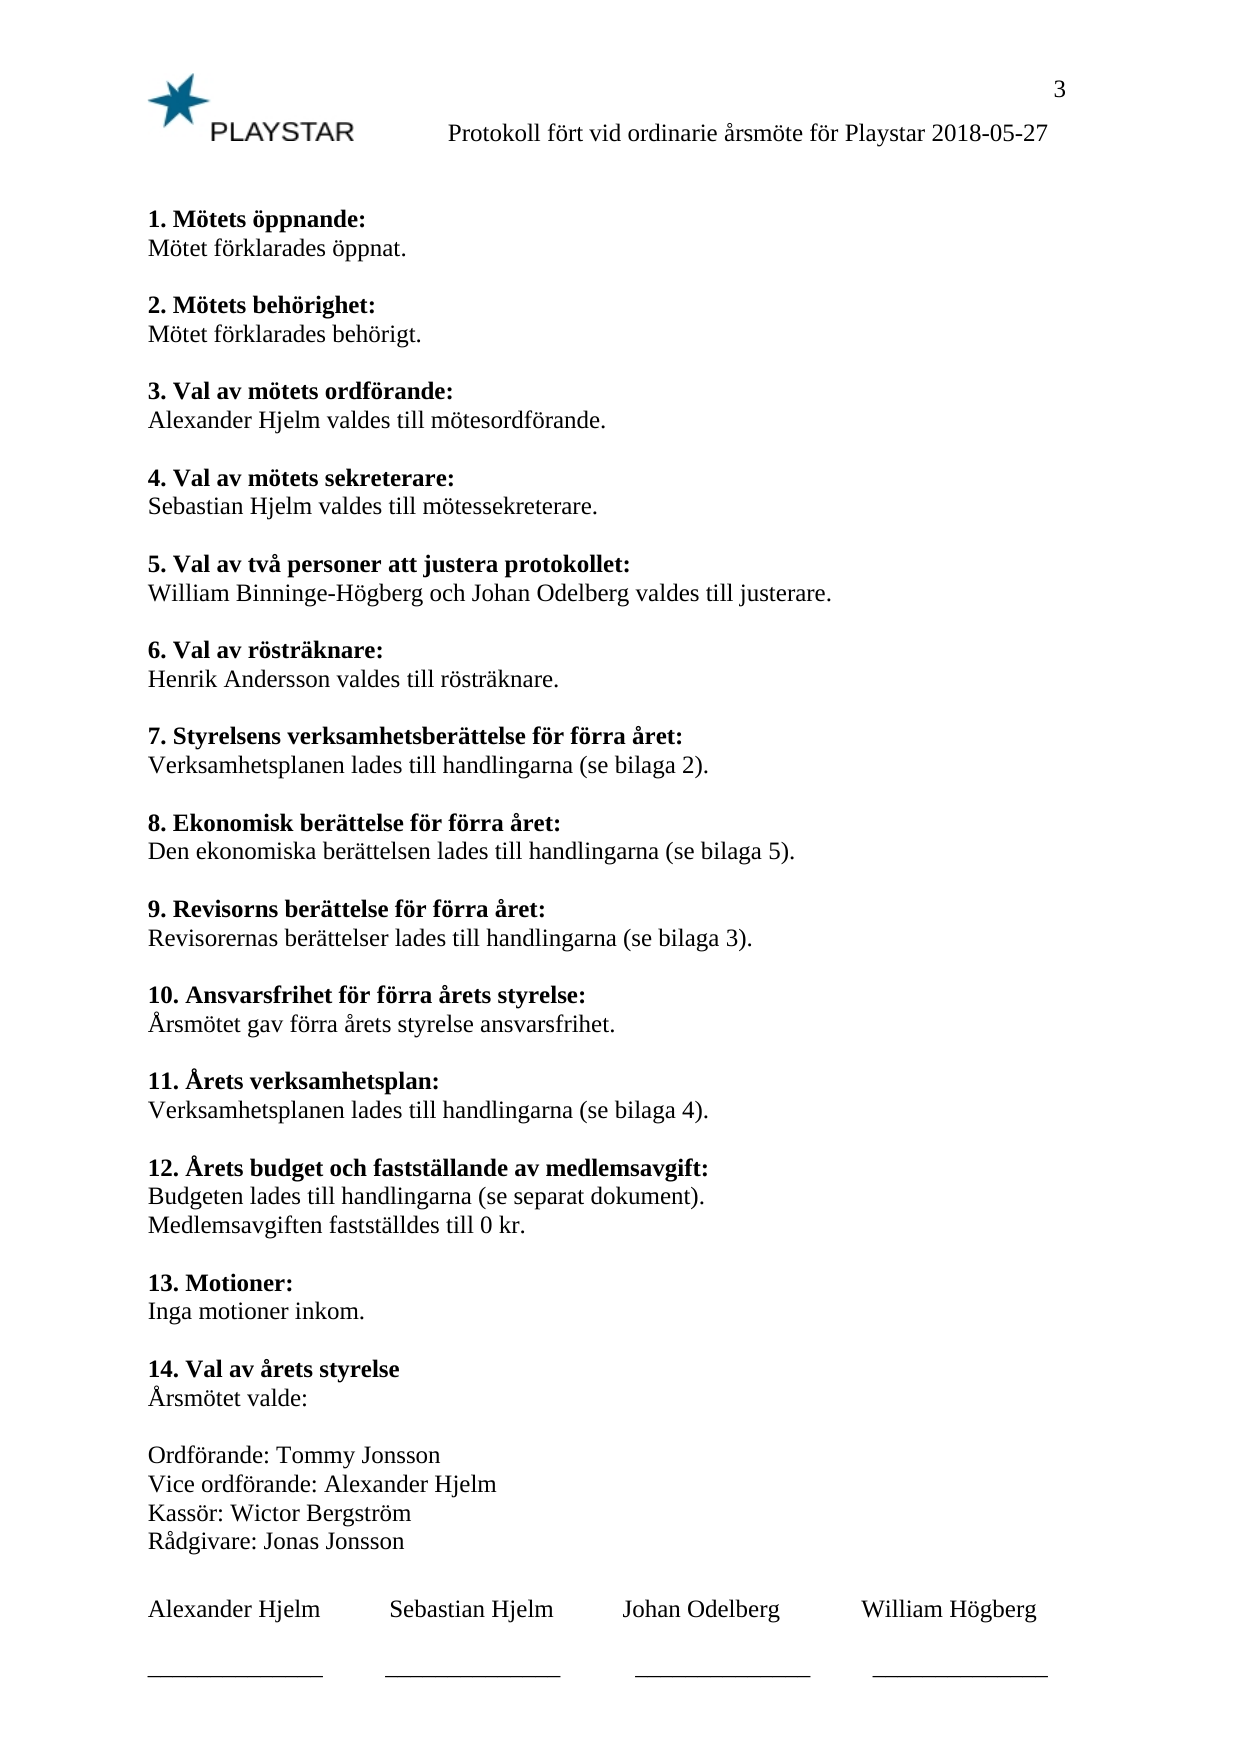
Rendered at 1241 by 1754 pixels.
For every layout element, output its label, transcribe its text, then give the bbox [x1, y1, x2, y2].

text 7. Styrelsens verksamhetsberättelse för förra året: [148, 693, 1093, 750]
text 12. Årets budget och fastställande av medlemsavgift: [148, 1124, 1093, 1181]
text Rådgivare: Jonas Jonsson [148, 1526, 1093, 1555]
text Årsmötet valde: [148, 1383, 1093, 1411]
text Budgeten lades till handlingarna (se separat dokument). [148, 1181, 1093, 1210]
text Sebastian Hjelm valdes till mötessekreterare. [148, 491, 1093, 520]
text Vice ordförande: Alexander Hjelm [148, 1469, 1093, 1498]
text 3. Val av mötets ordförande: [148, 348, 1093, 405]
text 2. Mötets behörighet: [148, 261, 1093, 319]
text Verksamhetsplanen lades till handlingarna (se bilaga 2). [148, 750, 1093, 779]
text Verksamhetsplanen lades till handlingarna (se bilaga 4). [148, 1095, 1093, 1124]
text Inga motioner inkom. [148, 1296, 1093, 1325]
text 4. Val av mötets sekreterare: [148, 434, 1093, 491]
text Ordförande: Tommy Jonsson [148, 1440, 1093, 1469]
text 13. Motioner: [148, 1239, 1093, 1296]
text 9. Revisorns berättelse för förra året: [148, 865, 1093, 923]
text 11. Årets verksamhetsplan: [148, 1038, 1093, 1095]
text 10. Ansvarsfrihet för förra årets styrelse: [148, 951, 1093, 1009]
text 6. Val av rösträknare: [148, 635, 1093, 664]
text Henrik Andersson valdes till rösträknare. [148, 664, 1093, 693]
text Alexander Hjelm valdes till mötesordförande. [148, 405, 1093, 434]
text William Binninge-Högberg och Johan Odelberg valdes till justerare. [148, 578, 1093, 606]
text Årsmötet gav förra årets styrelse ansvarsfrihet. [148, 1009, 1093, 1038]
text Mötet förklarades behörigt. [148, 319, 1093, 348]
text Medlemsavgiften fastställdes till 0 kr. [148, 1210, 1093, 1239]
text 8. Ekonomisk berättelse för förra året: [148, 779, 1093, 836]
text Revisorernas berättelser lades till handlingarna (se bilaga 3). [148, 923, 1093, 951]
text Kassör: Wictor Bergström [148, 1498, 1093, 1526]
text Mötet förklarades öppnat. [148, 233, 1093, 261]
text Den ekonomiska berättelsen lades till handlingarna (se bilaga 5). [148, 836, 1093, 865]
text 14. Val av årets styrelse [148, 1325, 1093, 1383]
text 5. Val av två personer att justera protokollet: [148, 520, 1093, 578]
text 1. Mötets öppnande: [148, 204, 1093, 233]
